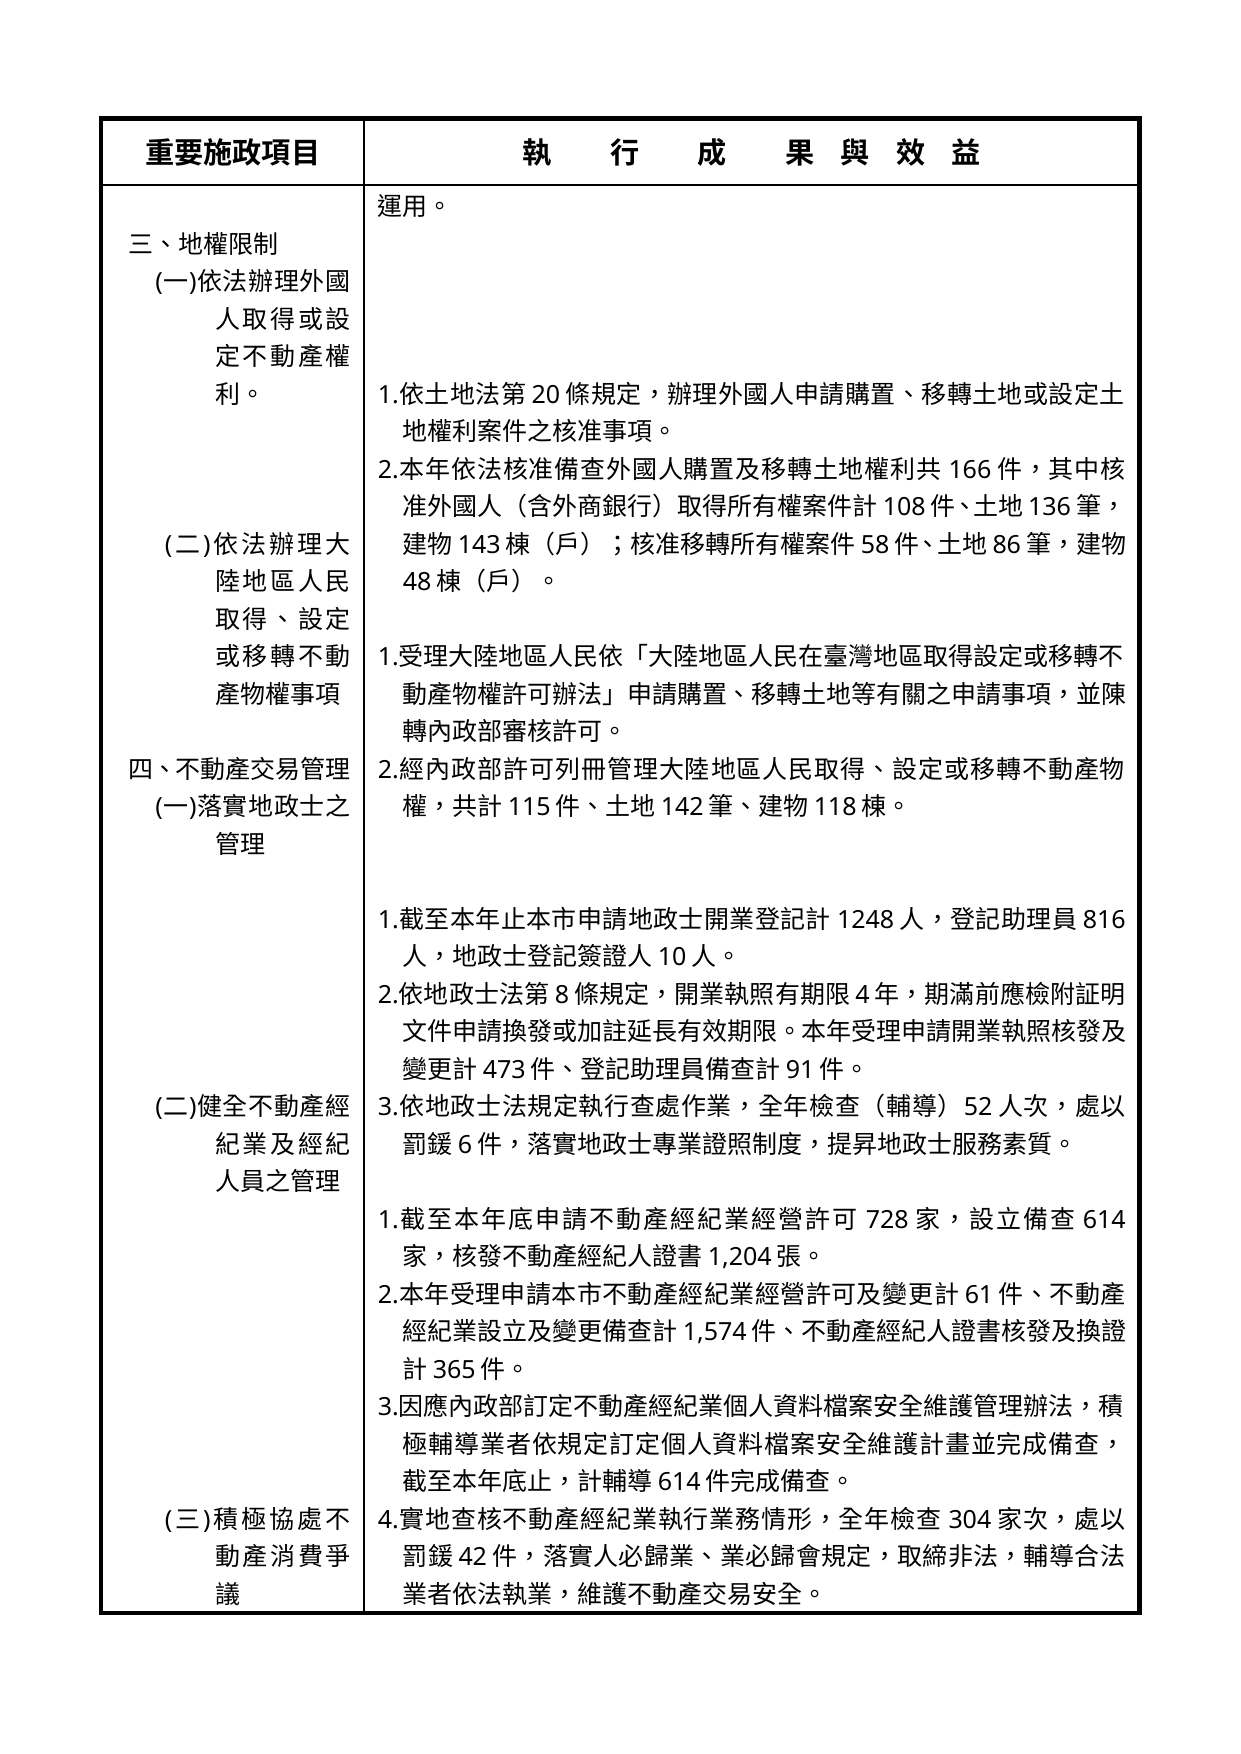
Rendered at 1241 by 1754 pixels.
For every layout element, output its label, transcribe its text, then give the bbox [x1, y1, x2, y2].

table_header 執 行 成 果 與 效 益 [365, 121, 1137, 184]
table_header 重要施政項目 [103, 121, 363, 184]
table_cell 運用。 1.依土地法第20條規定，辦理外國人申請購置、移轉土地或設定土地權利案件之核准事項。 2.本年依法核准備查外國人購置及移轉土地權利共166件，其中核准外國人（含外商銀行）取得所有權案件計108件、土地136筆，建物143棟（戶）；核准移轉所有權案件58件、土地86筆，建物48棟（戶）。 1.受理大陸地區人民依「大陸地區人民在臺灣地區取得設定或移轉不動產物權許可辦法」申請購置、移轉土地等有關之申請事項，並陳轉內政部審核許可。 2.經內政部許可列冊管理大陸地區人民取得、設定或移轉不動產物權，共計115件、土地142筆、建物118棟。 1.截至本年止本市申請地政士開業登記計1248人，登記助理員816人，地政士登記簽證人10人。 2.依地政士法第8條規定，開業執照有期限4年，期滿前應檢附証明文件申請換發或加註延長有效期限。本年受理申請開業執照核發及變更計473件、登記助理員備查計91件。 3.依地政士法規定執行查處作業，全年檢查（輔導）52人次，處以罰鍰6件，落實地政士專業證照制度，提昇地政士服務素質。 1.截至本年底申請不動產經紀業經營許可728家，設立備查614家，核發不動產經紀人證書1,204張。 2.本年受理申請本市不動產經紀業經營許可及變更計61件、不動產經紀業設立及變更備查計1,574件、不動產經紀人證書核發及換證計365件。 3.因應內政部訂定不動產經紀業個人資料檔案安全維護管理辦法，積極輔導業者依規定訂定個人資料檔案安全維護計畫並完成備查，截至本年底止，計輔導614件完成備查。 4.實地查核不動產經紀業執行業務情形，全年檢查304家次，處以罰鍰42件，落實人必歸業、業必歸會規定，取締非法，輔導合法業者依法執業，維護不動產交易安全。 [365, 186, 1137, 1611]
table_cell 三、地權限制 (一)依法辦理外國人取得或設定不動產權利。 (二)依法辦理大陸地區人民取得、設定或移轉不動產物權事項 四、不動產交易管理 (一)落實地政士之管理 (二)健全不動產經紀業及經紀人員之管理 (三)積極協處不動產消費爭議 [103, 186, 363, 1611]
